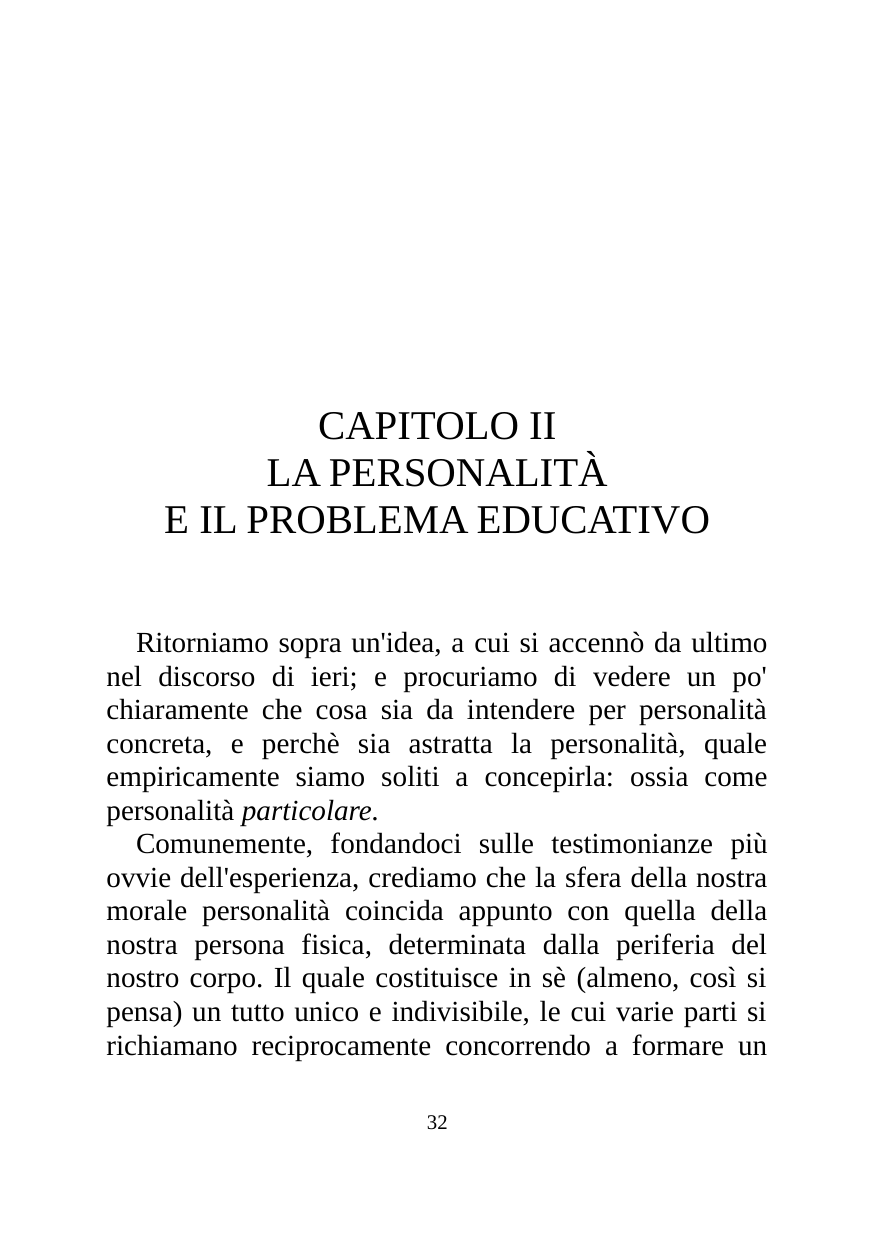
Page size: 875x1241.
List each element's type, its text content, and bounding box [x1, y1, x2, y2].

text Ritorniamo sopra un'idea, a cui si accennò da ultimo nel discorso di ieri; e procuriamo di vedere un po' chiaramente che cosa sia da intendere per personalità concreta, e perchè sia astratta la personalità, quale empiricamente siamo soliti a concepirla: ossia come personalità particolare. [106, 625, 768, 826]
subtitle CAPITOLO II LA PERSONALITÀ E IL PROBLEMA EDUCATIVO [106, 402, 768, 542]
text Comunemente, fondandoci sulle testimonianze più ovvie dell'esperienza, crediamo che la sfera della nostra morale personalità coincida appunto con quella della nostra persona fisica, determinata dalla periferia del nostro corpo. Il quale costituisce in sè (almeno, così si pensa) un tutto unico e indivisibile, le cui varie parti si richiamano reciprocamente concorrendo a formare un [106, 826, 768, 1061]
